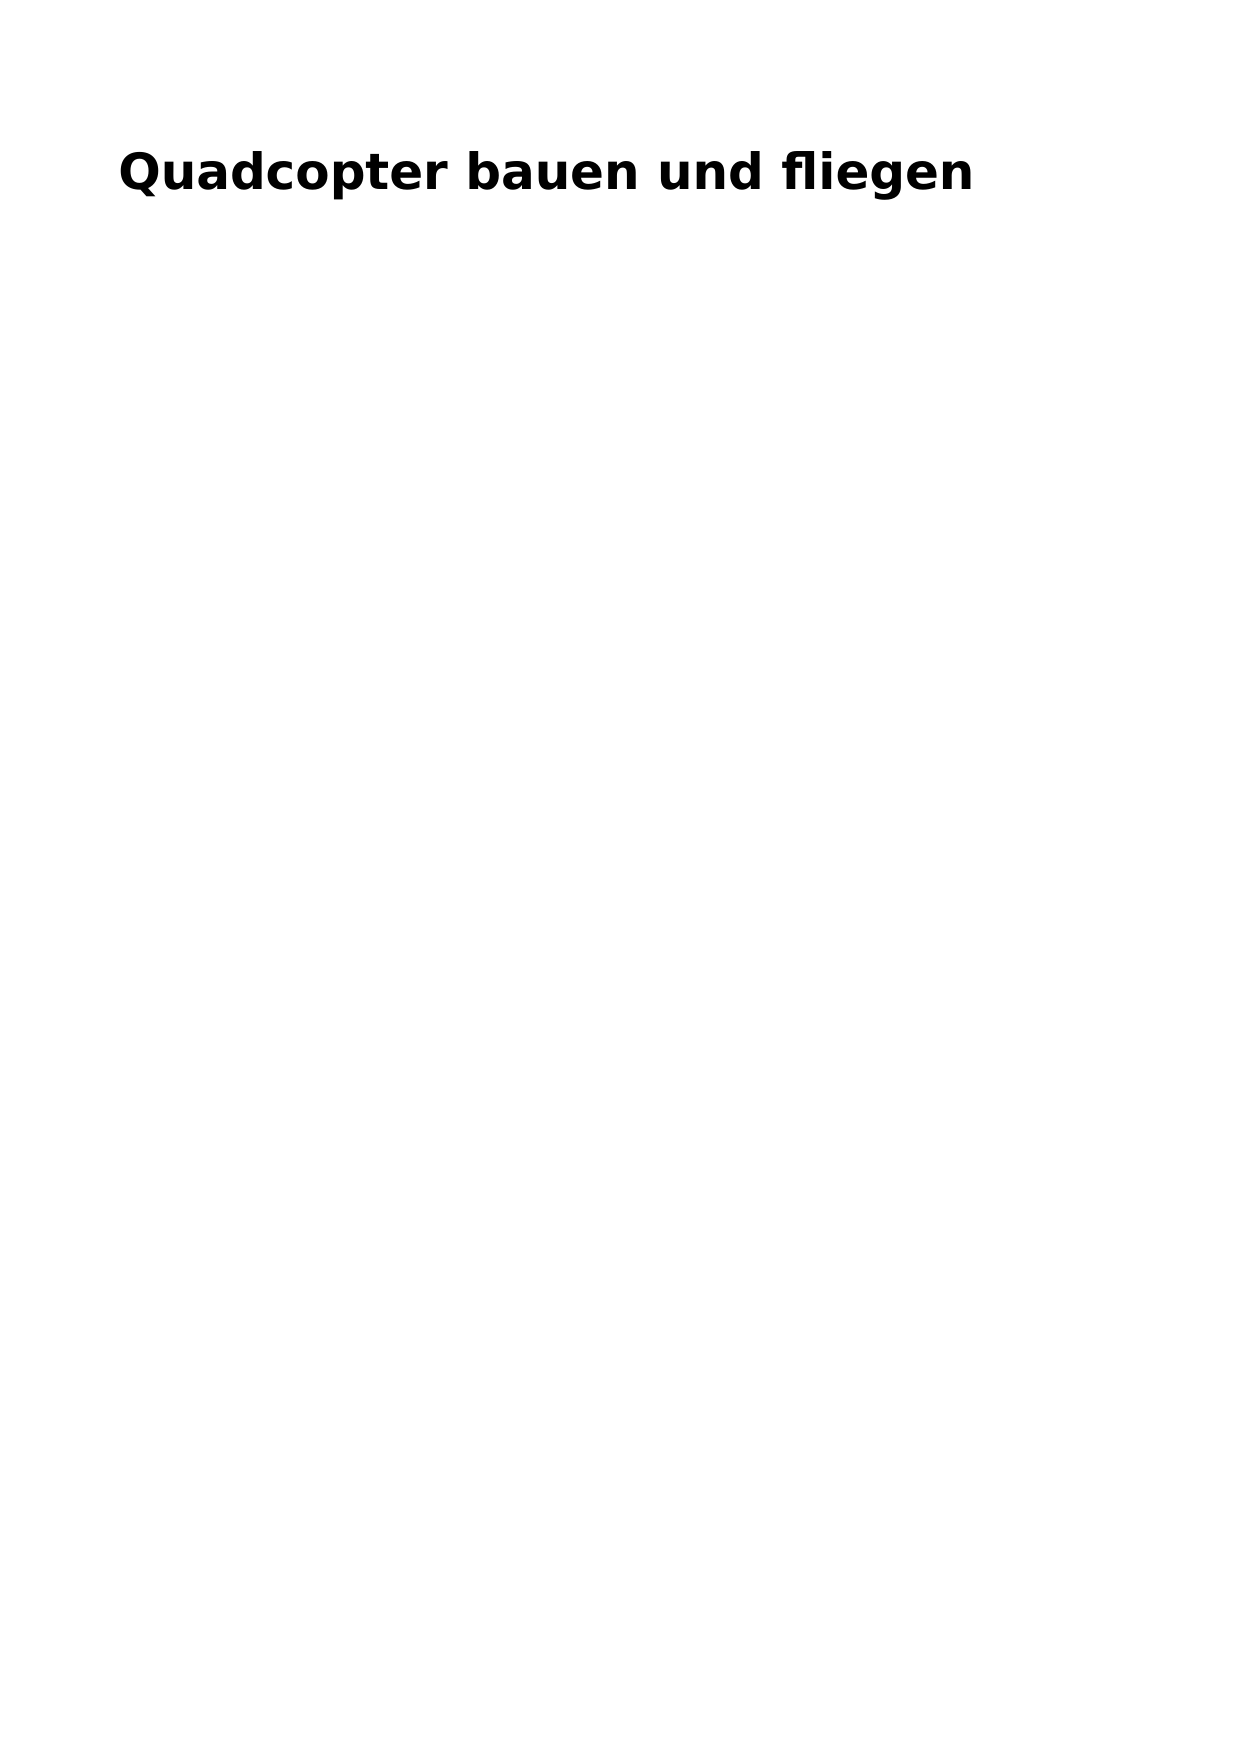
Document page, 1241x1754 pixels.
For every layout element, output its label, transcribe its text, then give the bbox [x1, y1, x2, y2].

subtitle Quadcopter bauen und fliegen [118, 143, 1122, 201]
